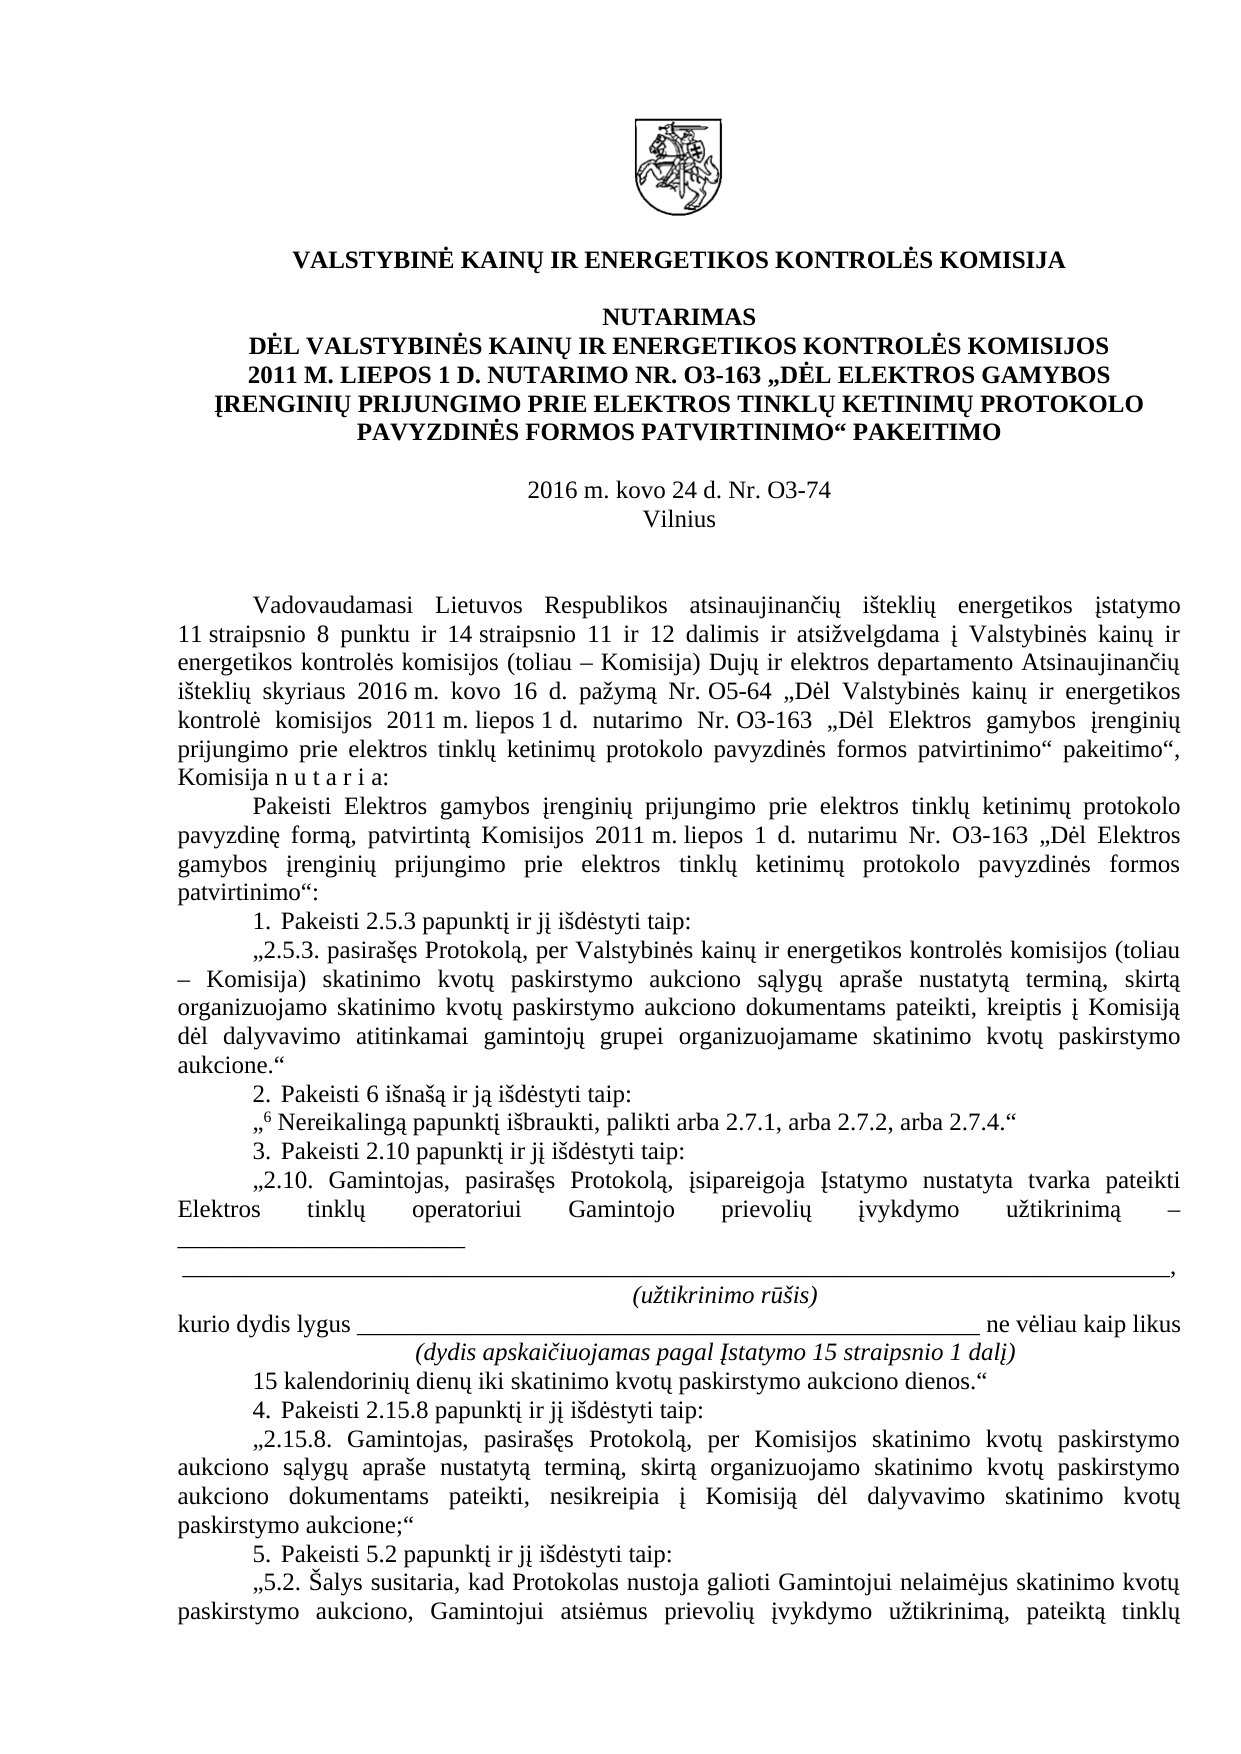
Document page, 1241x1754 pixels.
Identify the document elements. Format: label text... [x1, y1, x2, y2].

text 4. Pakeisti 2.15.8 papunktį ir jį išdėstyti taip: [177, 1395, 1181, 1424]
text „2.15.8. Gamintojas, pasirašęs Protokolą, per Komisijos skatinimo kvotų paskirstymo aukciono sąlygų apraše nustatytą terminą, skirtą organizuojamo skatinimo kvotų paskirstymo aukciono dokumentams pateikti, nesikreipia į Komisiją dėl dalyvavimo skatinimo kvotų paskirstymo aukcione;“ [177, 1424, 1181, 1539]
text _______________________________________________________________________________, (užtikrinimo rūšis) [177, 1251, 1181, 1309]
text 1. Pakeisti 2.5.3 papunktį ir jį išdėstyti taip: [177, 906, 1181, 935]
text vALSTYBINĖ KAINŲ IR ENERGETIKOS KONTROLĖS KOMISIJA [177, 245, 1181, 274]
text „5.2. Šalys susitaria, kad Protokolas nustoja galioti Gamintojui nelaimėjus skatinimo kvotų paskirstymo aukciono, Gamintojui atsiėmus prievolių įvykdymo užtikrinimą, pateiktą tinklų [177, 1567, 1181, 1625]
text 2. Pakeisti 6 išnašą ir ją išdėstyti taip: [177, 1079, 1181, 1107]
text „6 Nereikalingą papunktį išbraukti, palikti arba 2.7.1, arba 2.7.2, arba 2.7.4.“ [177, 1107, 1181, 1136]
text Vilnius [177, 504, 1181, 532]
text 15 kalendorinių dienų iki skatinimo kvotų paskirstymo aukciono dienos.“ [177, 1366, 1181, 1395]
text „2.5.3. pasirašęs Protokolą, per Valstybinės kainų ir energetikos kontrolės komisijos (toliau – Komisija) skatinimo kvotų paskirstymo aukciono sąlygų apraše nustatytą terminą, skirtą organizuojamo skatinimo kvotų paskirstymo aukciono dokumentams pateikti, kreiptis į Komisiją dėl dalyvavimo atitinkamai gamintojų grupei organizuojamame skatinimo kvotų paskirstymo aukcione.“ [177, 935, 1181, 1079]
text 2016 m. kovo 24 d. Nr. O3-74 [177, 475, 1181, 504]
text NUTARIMAS [177, 302, 1181, 331]
text „2.10. Gamintojas, pasirašęs Protokolą, įsipareigoja Įstatymo nustatyta tvarka pateikti Elektros tinklų operatoriui Gamintojo prievolių įvykdymo užtikrinimą – _______________________ [177, 1165, 1181, 1251]
text (dydis apskaičiuojamas pagal Įstatymo 15 straipsnio 1 dalį) [177, 1337, 1181, 1366]
text 5. Pakeisti 5.2 papunktį ir jį išdėstyti taip: [177, 1539, 1181, 1567]
text DĖl VALSTYBINĖS KAINŲ IR ENERGETIKOS KONTROLĖS KOMISIJOS 2011 M. LIEPOS 1 D. NUTARIMO NR. O3-163 „DĖL elektros gamybos įrenginių prijungimo prie elektros tinklų ketinimų protokolo pavyzdinės formos patvirtinimo“ PAKEITIMO [177, 331, 1181, 446]
text kurio dydis lygus ne vėliau kaip likus [177, 1309, 1181, 1337]
text 3. Pakeisti 2.10 papunktį ir jį išdėstyti taip: [177, 1136, 1181, 1165]
text Vadovaudamasi Lietuvos Respublikos atsinaujinančių išteklių energetikos įstatymo 11 straipsnio 8 punktu ir 14 straipsnio 11 ir 12 dalimis ir atsižvelgdama į Valstybinės kainų ir energetikos kontrolės komisijos (toliau – Komisija) Dujų ir elektros departamento Atsinaujinančių išteklių skyriaus 2016 m. kovo 16 d. pažymą Nr. O5-64 „Dėl Valstybinės kainų ir energetikos kontrolė komisijos 2011 m. liepos 1 d. nutarimo Nr. O3-163 „Dėl Elektros gamybos įrenginių prijungimo prie elektros tinklų ketinimų protokolo pavyzdinės formos patvirtinimo“ pakeitimo“, Komisija nutaria: [177, 590, 1181, 791]
text Pakeisti Elektros gamybos įrenginių prijungimo prie elektros tinklų ketinimų protokolo pavyzdinę formą, patvirtintą Komisijos 2011 m. liepos 1 d. nutarimu Nr. O3-163 „Dėl Elektros gamybos įrenginių prijungimo prie elektros tinklų ketinimų protokolo pavyzdinės formos patvirtinimo“: [177, 791, 1181, 906]
